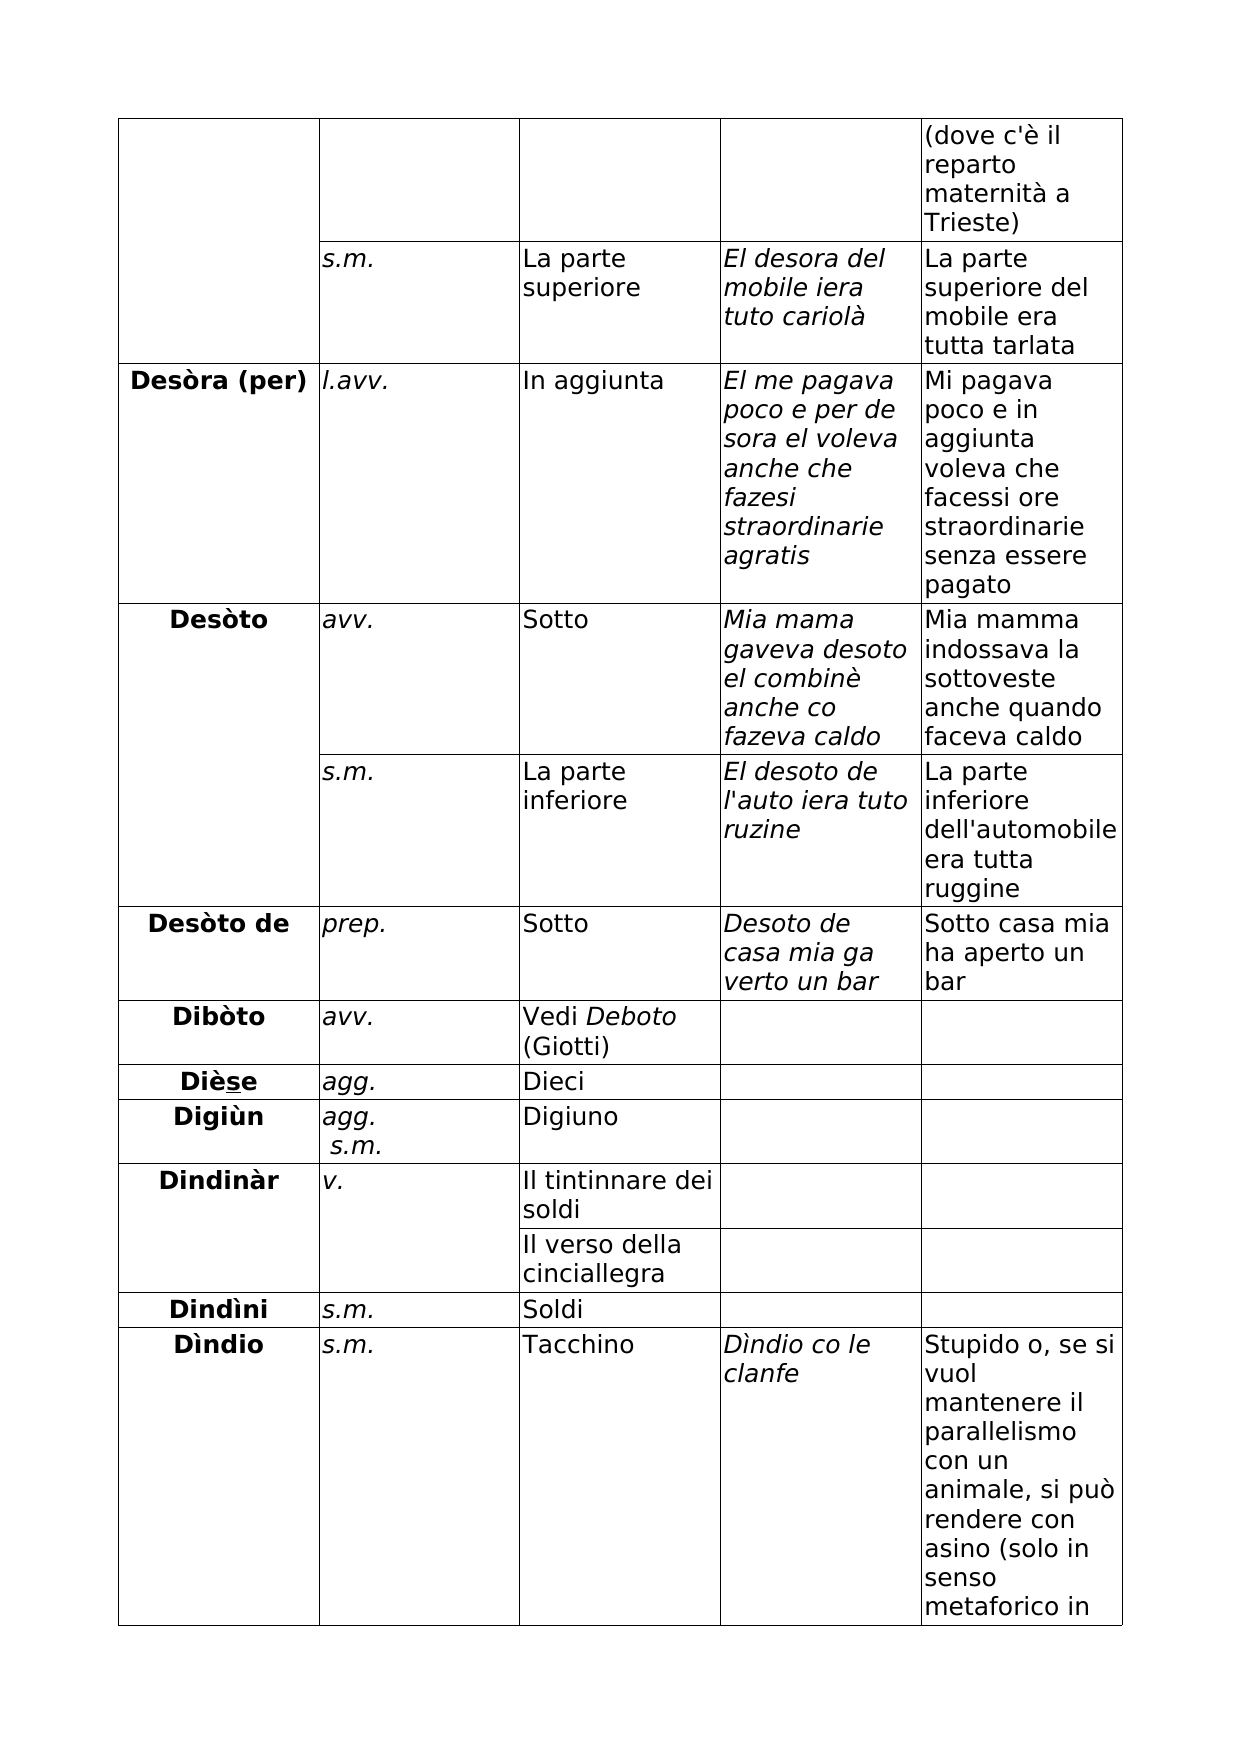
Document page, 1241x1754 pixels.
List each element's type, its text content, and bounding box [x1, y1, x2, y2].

table_cell [520, 119, 720, 241]
table_cell l.avv. [320, 364, 519, 603]
table_cell Digiùn [119, 1100, 319, 1163]
table_cell Dìndio co le clanfe [721, 1328, 921, 1624]
table_cell Desòto de [119, 907, 319, 999]
table_cell [721, 1164, 921, 1227]
table_cell Dieci [520, 1065, 720, 1099]
table_cell Sotto [520, 604, 720, 754]
table_cell [922, 1065, 1122, 1099]
table_cell Dibòto [119, 1001, 319, 1064]
table_cell Mia mamma indossava la sottoveste anche quando faceva caldo [922, 604, 1122, 754]
table_cell Mia mama gaveva desoto el combinè anche co fazeva caldo [721, 604, 921, 754]
table_cell Desòra (per) [119, 364, 319, 603]
table_cell Il tintinnare dei soldi [520, 1164, 720, 1227]
table_cell [922, 1293, 1122, 1327]
table_cell Dièse [119, 1065, 319, 1099]
table_cell Stupido o, se si vuol mantenere il parallelismo con un animale, si può rendere con asino (solo in senso metaforico in [922, 1328, 1122, 1624]
table_cell [922, 1164, 1122, 1227]
table_cell [922, 1229, 1122, 1292]
table_cell Vedi Deboto (Giotti) [520, 1001, 720, 1064]
table_cell Desoto de casa mia ga verto un bar [721, 907, 921, 999]
table_cell El me pagava poco e per de sora el voleva anche che fazesi straordinarie agratis [721, 364, 921, 603]
table_cell prep. [320, 907, 519, 999]
table_cell Tacchino [520, 1328, 720, 1624]
table_cell La parte inferiore dell'automobile era tutta ruggine [922, 755, 1122, 906]
table_cell [922, 1001, 1122, 1064]
table_cell Dindìni [119, 1293, 319, 1327]
table_cell [721, 119, 921, 241]
table_cell In aggiunta [520, 364, 720, 603]
table_cell s.m. [320, 1328, 519, 1624]
table_cell El desora del mobile iera tuto cariolà [721, 242, 921, 363]
table_cell Il verso della cinciallegra [520, 1229, 720, 1292]
table_cell Dìndio [119, 1328, 319, 1624]
table_cell [721, 1293, 921, 1327]
table_cell v. [320, 1164, 519, 1292]
table_cell avv. [320, 604, 519, 754]
table_cell avv. [320, 1001, 519, 1064]
table_cell [922, 1100, 1122, 1163]
table_cell Mi pagava poco e in aggiunta voleva che facessi ore straordinarie senza essere pagato [922, 364, 1122, 603]
table_cell Dindinàr [119, 1164, 319, 1292]
table_cell [119, 119, 319, 363]
table_cell La parte superiore del mobile era tutta tarlata [922, 242, 1122, 363]
table_cell agg. [320, 1065, 519, 1099]
table_cell [721, 1229, 921, 1292]
table_cell [320, 119, 519, 241]
table_cell La parte inferiore [520, 755, 720, 906]
table_cell [721, 1001, 921, 1064]
table_cell Digiuno [520, 1100, 720, 1163]
table_cell (dove c'è il reparto maternità a Trieste) [922, 119, 1122, 241]
table_cell s.m. [320, 755, 519, 906]
table_cell La parte superiore [520, 242, 720, 363]
table_cell El desoto de l'auto iera tuto ruzine [721, 755, 921, 906]
table_cell Desòto [119, 604, 319, 906]
table_cell [721, 1100, 921, 1163]
table_cell Soldi [520, 1293, 720, 1327]
table_cell Sotto [520, 907, 720, 999]
table_cell Sotto casa mia ha aperto un bar [922, 907, 1122, 999]
table_cell s.m. [320, 242, 519, 363]
table_cell agg. s.m. [320, 1100, 519, 1163]
table_cell s.m. [320, 1293, 519, 1327]
table_cell [721, 1065, 921, 1099]
